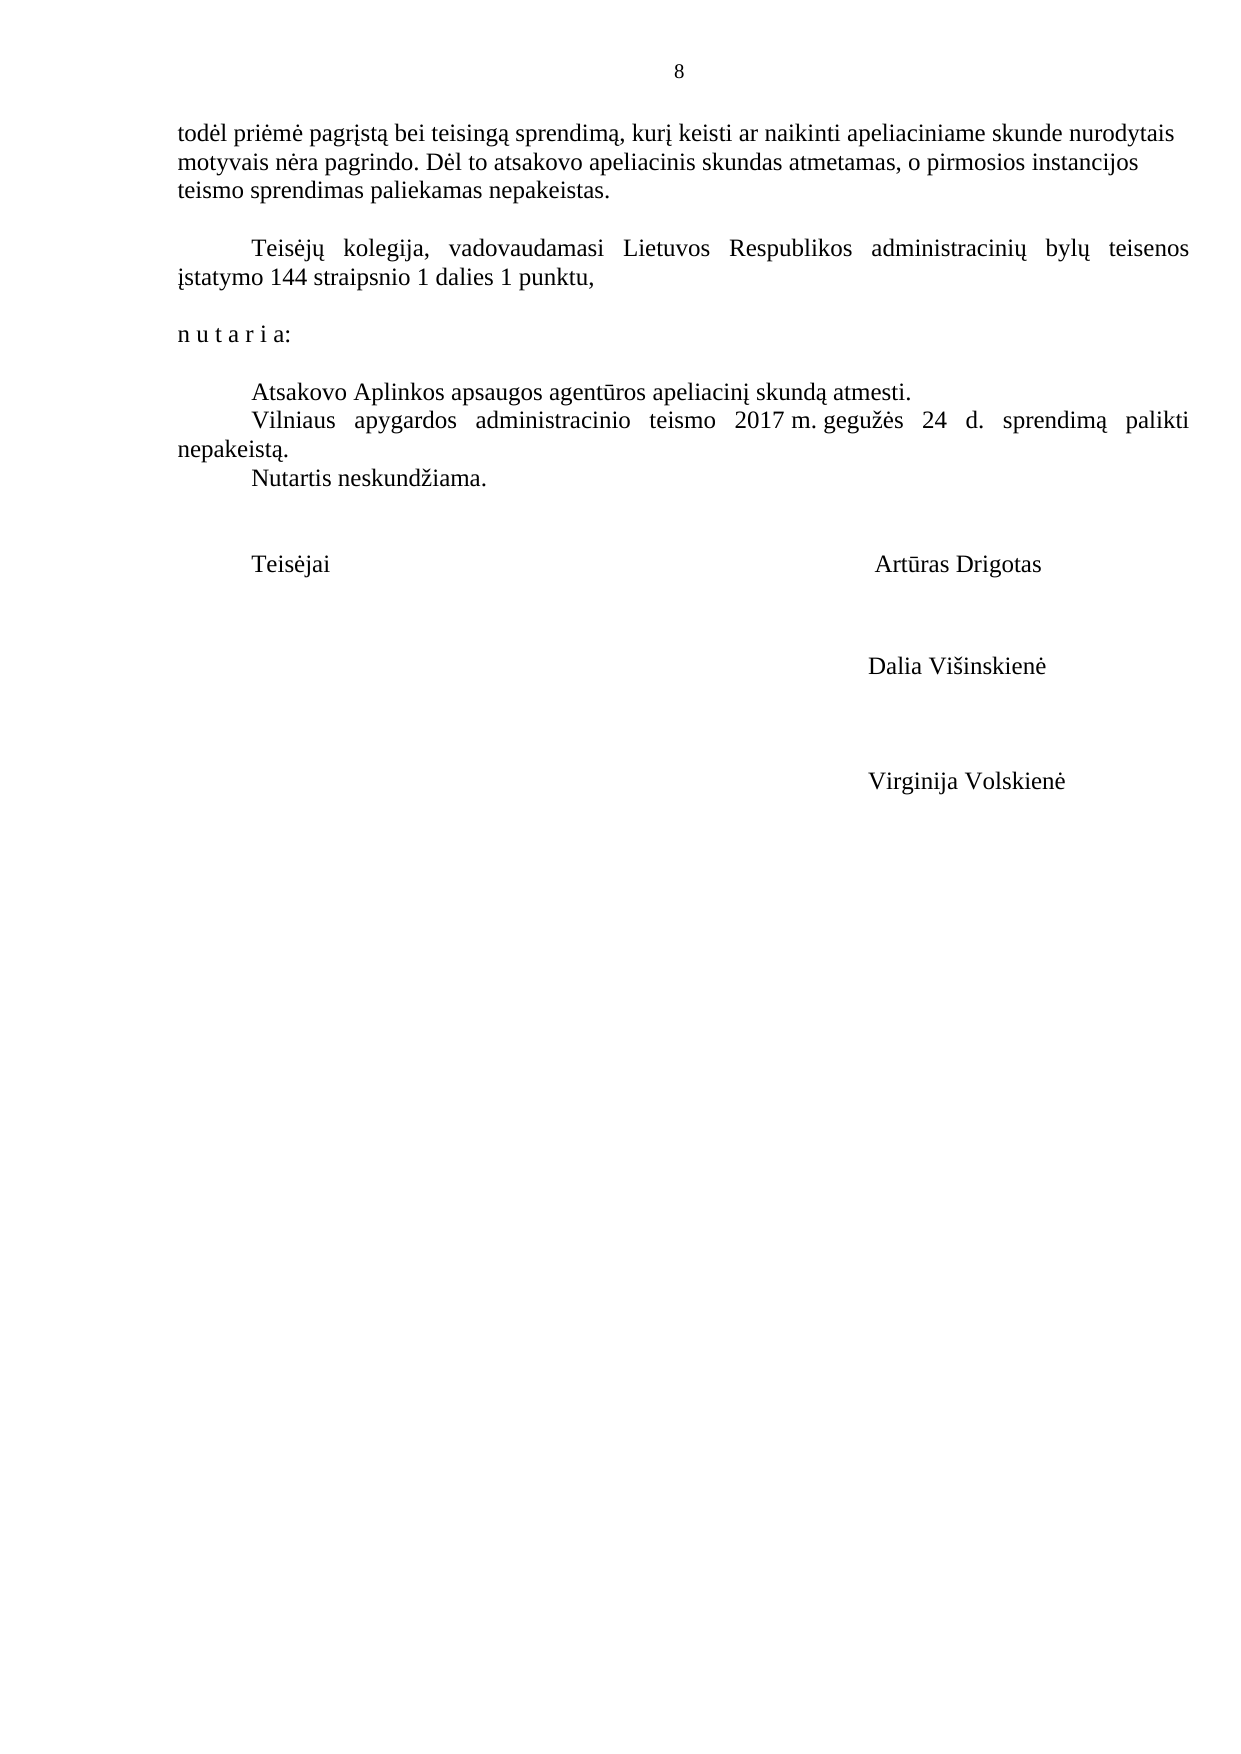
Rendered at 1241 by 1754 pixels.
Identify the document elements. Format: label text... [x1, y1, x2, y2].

table_cell Virginija Volskienė [738, 738, 1142, 795]
table_cell [189, 594, 738, 623]
text todėl priėmė pagrįstą bei teisingą sprendimą, kurį keisti ar naikinti apeliaciniame skunde nurodytais motyvais nėra pagrindo. Dėl to atsakovo apeliacinis skundas atmetamas, o pirmosios instancijos teismo sprendimas paliekamas nepakeistas. [177, 118, 1190, 204]
text Teisėjų kolegija, vadovaudamasi Lietuvos Respublikos administracinių bylų teisenos įstatymo 144 straipsnio 1 dalies 1 punktu, [177, 233, 1190, 291]
table_cell Dalia Višinskienė [738, 623, 1142, 709]
table_cell [738, 709, 1142, 738]
text Atsakovo Aplinkos apsaugos agentūros apeliacinį skundą atmesti. [177, 377, 1190, 406]
table_cell [738, 594, 1142, 623]
table_cell [189, 738, 738, 795]
text Vilniaus apygardos administracinio teismo 2017 m. gegužės 24 d. sprendimą palikti nepakeistą. [177, 406, 1190, 463]
text n u t a r i a: [177, 319, 1190, 348]
table_cell [189, 709, 738, 738]
table_header Artūras Drigotas [738, 549, 1142, 594]
text Nutartis neskundžiama. [177, 463, 1190, 492]
table_header Teisėjai [189, 549, 738, 594]
table_cell [189, 623, 738, 709]
